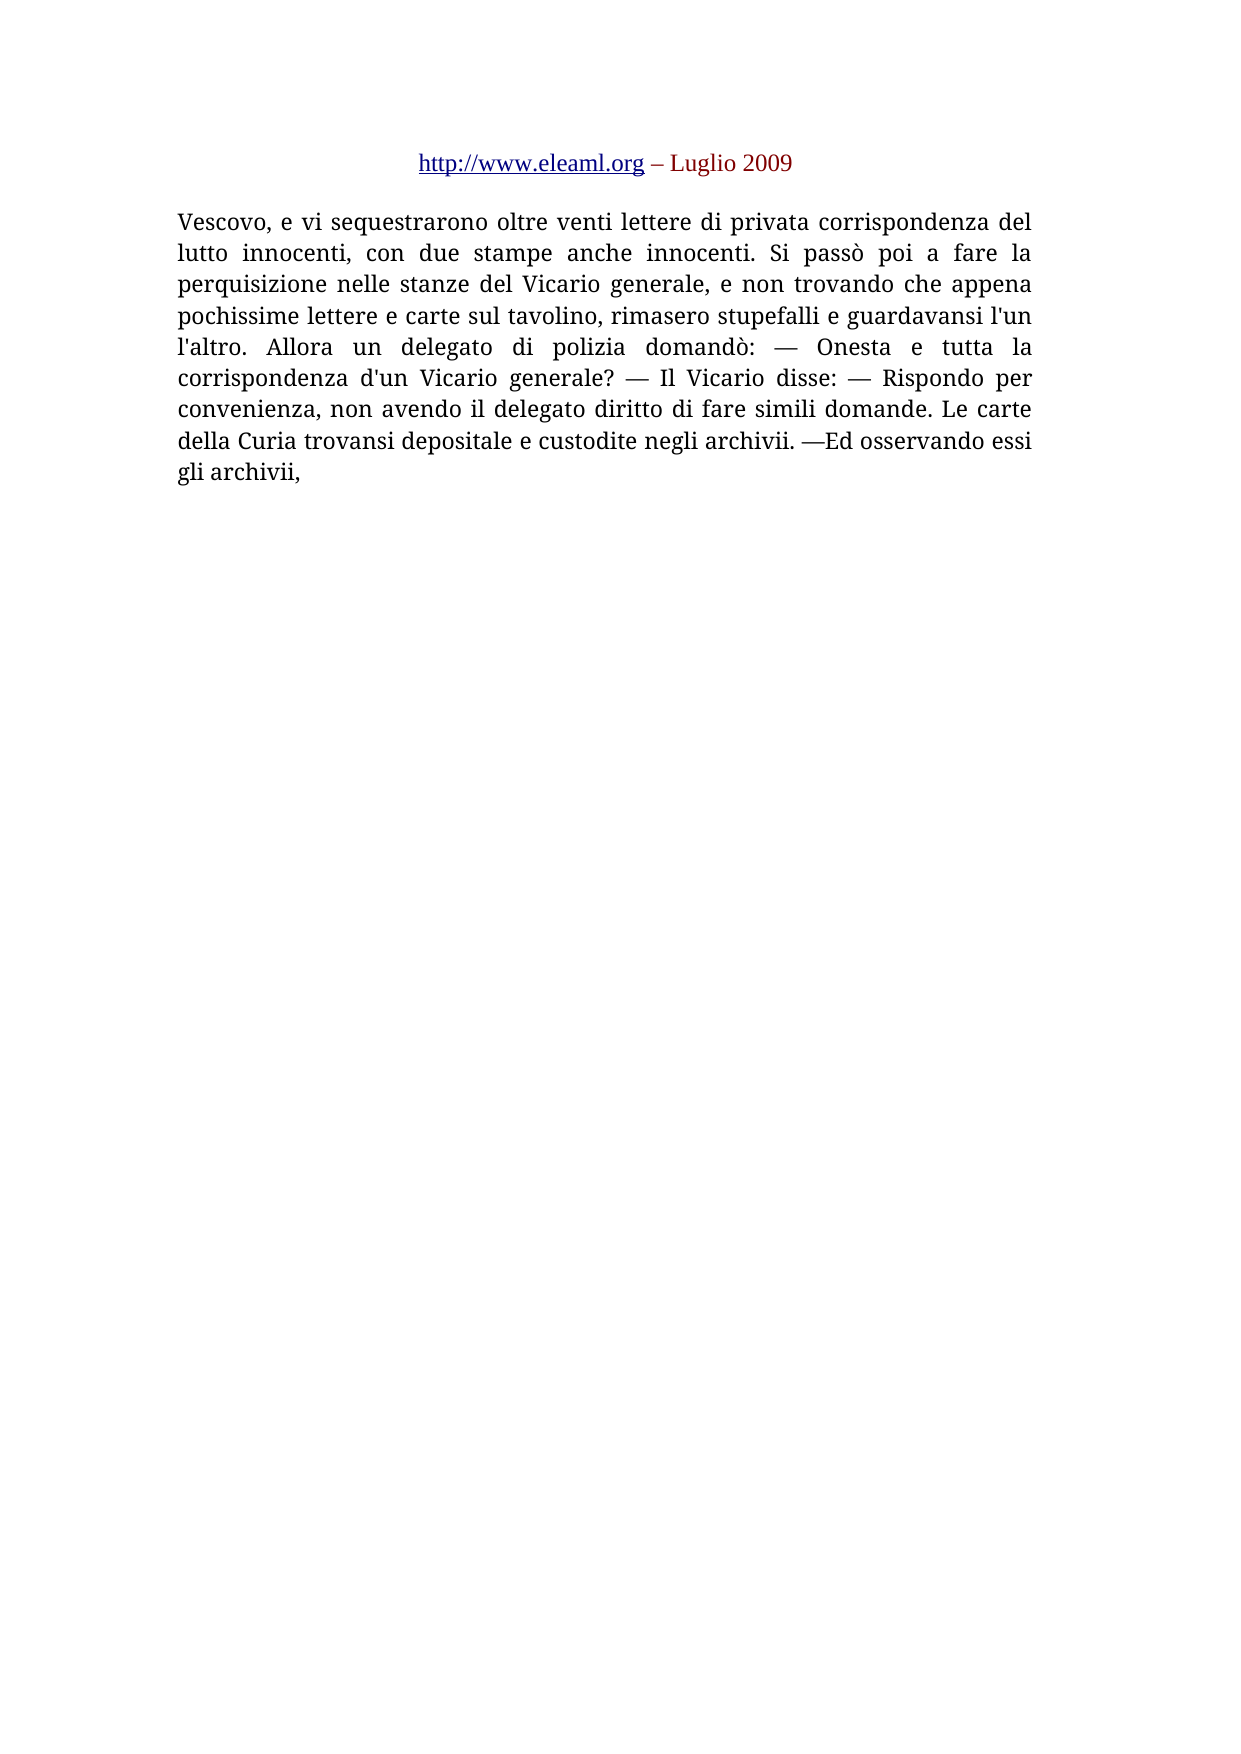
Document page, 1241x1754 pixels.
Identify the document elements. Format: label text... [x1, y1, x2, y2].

text Vescovo, e vi sequestrarono oltre venti lettere di privata corrispondenza del lutto innocenti, con due stampe anche innocenti. Si passò poi a fare la perquisizione nelle stanze del Vicario generale, e non trovando che appena pochissime lettere e carte sul tavolino, rimasero stupefalli e guardavansi l'un l'altro. Allora un delegato di polizia domandò: — Onesta e tutta la corrispondenza d'un Vicario generale? — Il Vicario disse: — Rispondo per convenienza, non avendo il delegato diritto di fare simili domande. Le carte della Curia trovansi depositale e custodite negli archivii. —Ed osservando essi gli archivii, [177, 206, 1033, 487]
